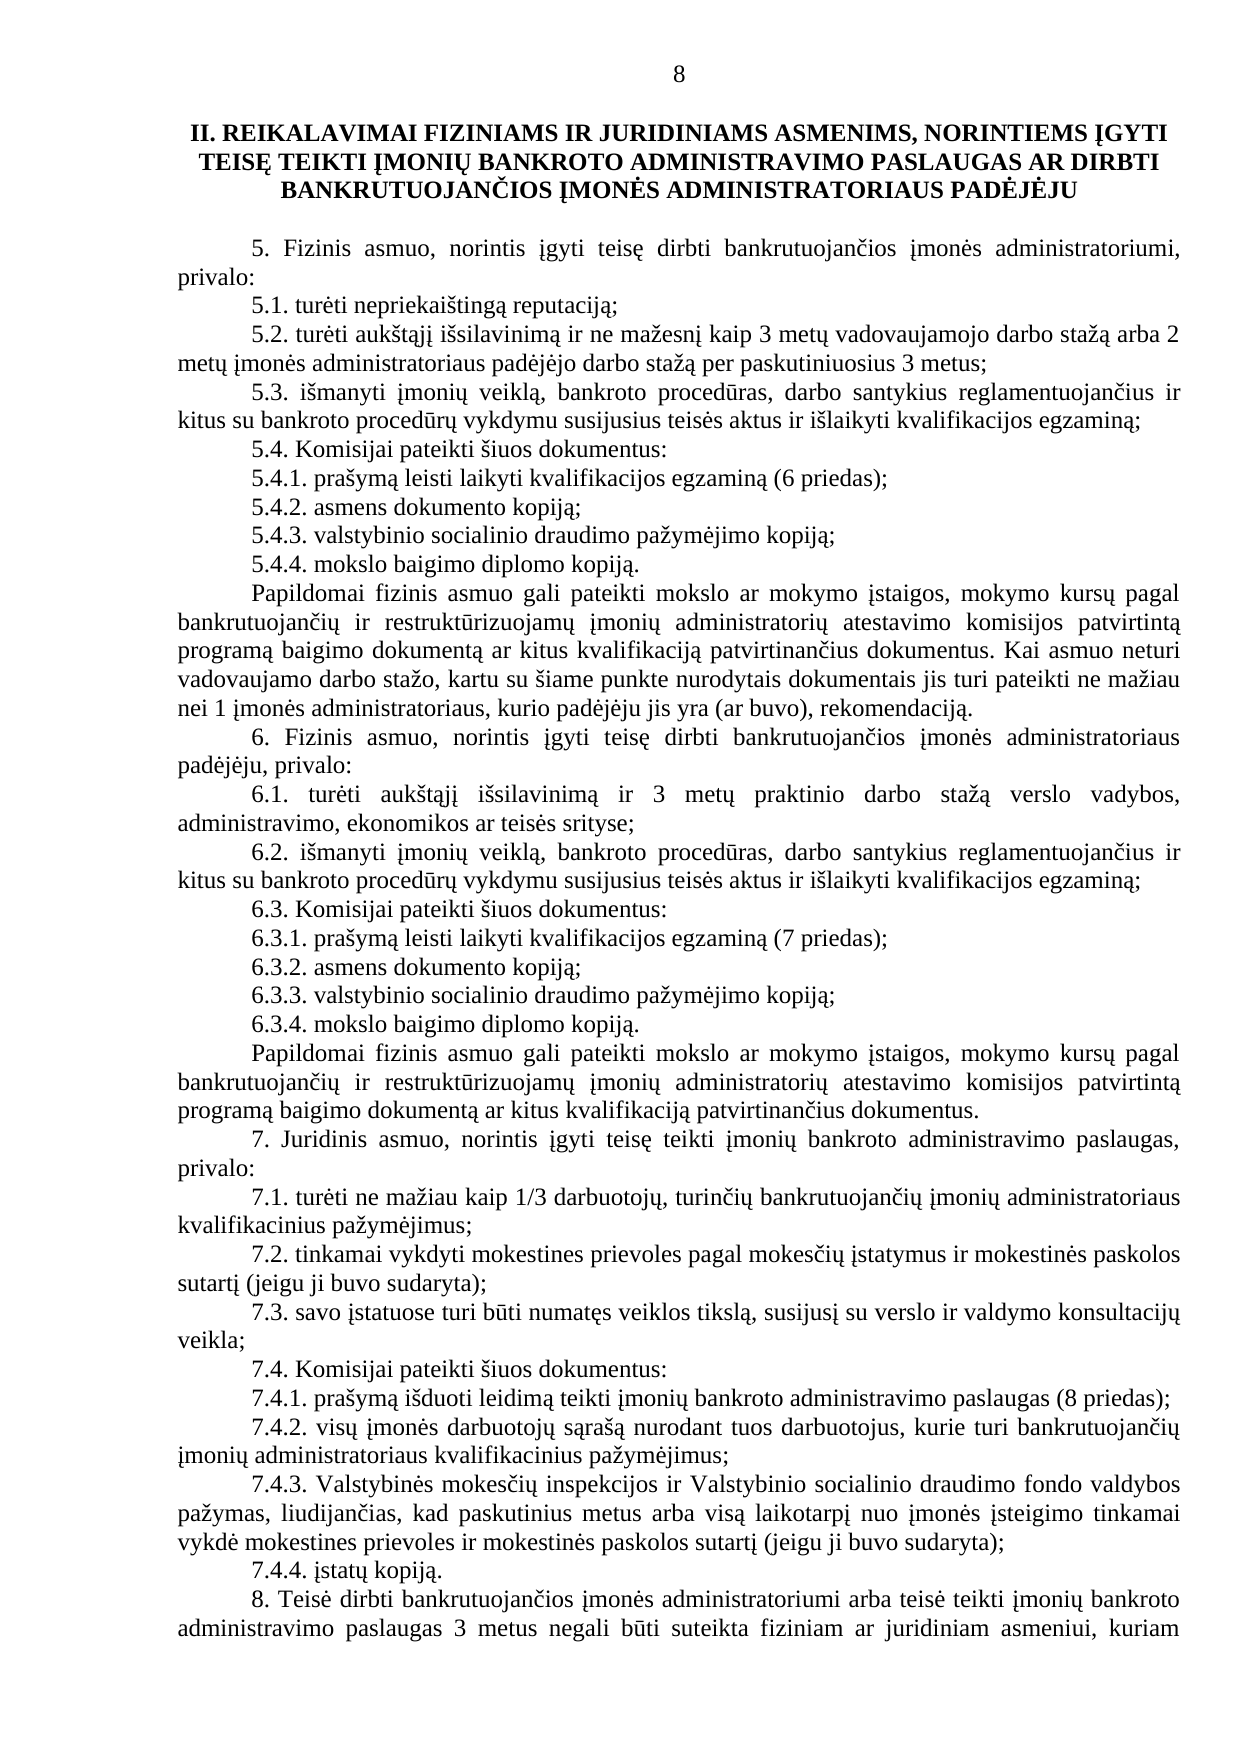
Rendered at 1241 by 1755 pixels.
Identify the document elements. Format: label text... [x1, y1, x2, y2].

text 6.3.3. valstybinio socialinio draudimo pažymėjimo kopiją; [177, 981, 1181, 1009]
text 6.3. Komisijai pateikti šiuos dokumentus: [177, 894, 1181, 923]
text 7.1. turėti ne mažiau kaip 1/3 darbuotojų, turinčių bankrutuojančių įmonių administratoriaus kvalifikacinius pažymėjimus; [177, 1182, 1181, 1239]
text Papildomai fizinis asmuo gali pateikti mokslo ar mokymo įstaigos, mokymo kursų pagal bankrutuojančių ir restruktūrizuojamų įmonių administratorių atestavimo komisijos patvirtintą programą baigimo dokumentą ar kitus kvalifikaciją patvirtinančius dokumentus. [177, 1038, 1181, 1124]
text 6.1. turėti aukštąjį išsilavinimą ir 3 metų praktinio darbo stažą verslo vadybos, administravimo, ekonomikos ar teisės srityse; [177, 779, 1181, 837]
text 7.4.1. prašymą išduoti leidimą teikti įmonių bankroto administravimo paslaugas (8 priedas); [177, 1383, 1181, 1412]
text 7.4.2. visų įmonės darbuotojų sąrašą nurodant tuos darbuotojus, kurie turi bankrutuojančių įmonių administratoriaus kvalifikacinius pažymėjimus; [177, 1412, 1181, 1469]
text 5.4.4. mokslo baigimo diplomo kopiją. [177, 549, 1181, 578]
text 5.4.1. prašymą leisti laikyti kvalifikacijos egzaminą (6 priedas); [177, 463, 1181, 492]
text 5.2. turėti aukštąjį išsilavinimą ir ne mažesnį kaip 3 metų vadovaujamojo darbo stažą arba 2 metų įmonės administratoriaus padėjėjo darbo stažą per paskutiniuosius 3 metus; [177, 319, 1181, 377]
text 5.1. turėti nepriekaištingą reputaciją; [177, 291, 1181, 319]
text 5.4.3. valstybinio socialinio draudimo pažymėjimo kopiją; [177, 521, 1181, 549]
text 7.4. Komisijai pateikti šiuos dokumentus: [177, 1354, 1181, 1383]
text 6. Fizinis asmuo, norintis įgyti teisę dirbti bankrutuojančios įmonės administratoriaus padėjėju, privalo: [177, 722, 1181, 779]
text 5.4. Komisijai pateikti šiuos dokumentus: [177, 434, 1181, 463]
text 7. Juridinis asmuo, norintis įgyti teisę teikti įmonių bankroto administravimo paslaugas, privalo: [177, 1124, 1181, 1182]
text 6.3.4. mokslo baigimo diplomo kopiją. [177, 1009, 1181, 1038]
text II. REIKALAVIMAI FIZINIAMS IR JURIDINIAMS ASMENIMS, NORINTIEMS ĮGYTI TEISĘ TEIKTI ĮMONIŲ BANKROTO ADMINISTRAVIMO PASLAUGAS AR DIRBTI BANKRUTUOJANČIOS ĮMONĖS ADMINISTRATORIAUS PADĖJĖJU [177, 118, 1181, 204]
text 6.3.1. prašymą leisti laikyti kvalifikacijos egzaminą (7 priedas); [177, 923, 1181, 952]
text 7.2. tinkamai vykdyti mokestines prievoles pagal mokesčių įstatymus ir mokestinės paskolos sutartį (jeigu ji buvo sudaryta); [177, 1239, 1181, 1297]
text 5.3. išmanyti įmonių veiklą, bankroto procedūras, darbo santykius reglamentuojančius ir kitus su bankroto procedūrų vykdymu susijusius teisės aktus ir išlaikyti kvalifikacijos egzaminą; [177, 377, 1181, 434]
text 7.4.3. Valstybinės mokesčių inspekcijos ir Valstybinio socialinio draudimo fondo valdybos pažymas, liudijančias, kad paskutinius metus arba visą laikotarpį nuo įmonės įsteigimo tinkamai vykdė mokestines prievoles ir mokestinės paskolos sutartį (jeigu ji buvo sudaryta); [177, 1469, 1181, 1556]
text 5.4.2. asmens dokumento kopiją; [177, 492, 1181, 521]
text 7.4.4. įstatų kopiją. [177, 1556, 1181, 1584]
text 6.3.2. asmens dokumento kopiją; [177, 952, 1181, 981]
text 6.2. išmanyti įmonių veiklą, bankroto procedūras, darbo santykius reglamentuojančius ir kitus su bankroto procedūrų vykdymu susijusius teisės aktus ir išlaikyti kvalifikacijos egzaminą; [177, 837, 1181, 894]
text 7.3. savo įstatuose turi būti numatęs veiklos tikslą, susijusį su verslo ir valdymo konsultacijų veikla; [177, 1297, 1181, 1354]
text Papildomai fizinis asmuo gali pateikti mokslo ar mokymo įstaigos, mokymo kursų pagal bankrutuojančių ir restruktūrizuojamų įmonių administratorių atestavimo komisijos patvirtintą programą baigimo dokumentą ar kitus kvalifikaciją patvirtinančius dokumentus. Kai asmuo neturi vadovaujamo darbo stažo, kartu su šiame punkte nurodytais dokumentais jis turi pateikti ne mažiau nei 1 įmonės administratoriaus, kurio padėjėju jis yra (ar buvo), rekomendaciją. [177, 578, 1181, 722]
text 5. Fizinis asmuo, norintis įgyti teisę dirbti bankrutuojančios įmonės administratoriumi, privalo: [177, 233, 1181, 291]
text 8. Teisė dirbti bankrutuojančios įmonės administratoriumi arba teisė teikti įmonių bankroto administravimo paslaugas 3 metus negali būti suteikta fiziniam ar juridiniam asmeniui, kuriam [177, 1584, 1181, 1642]
